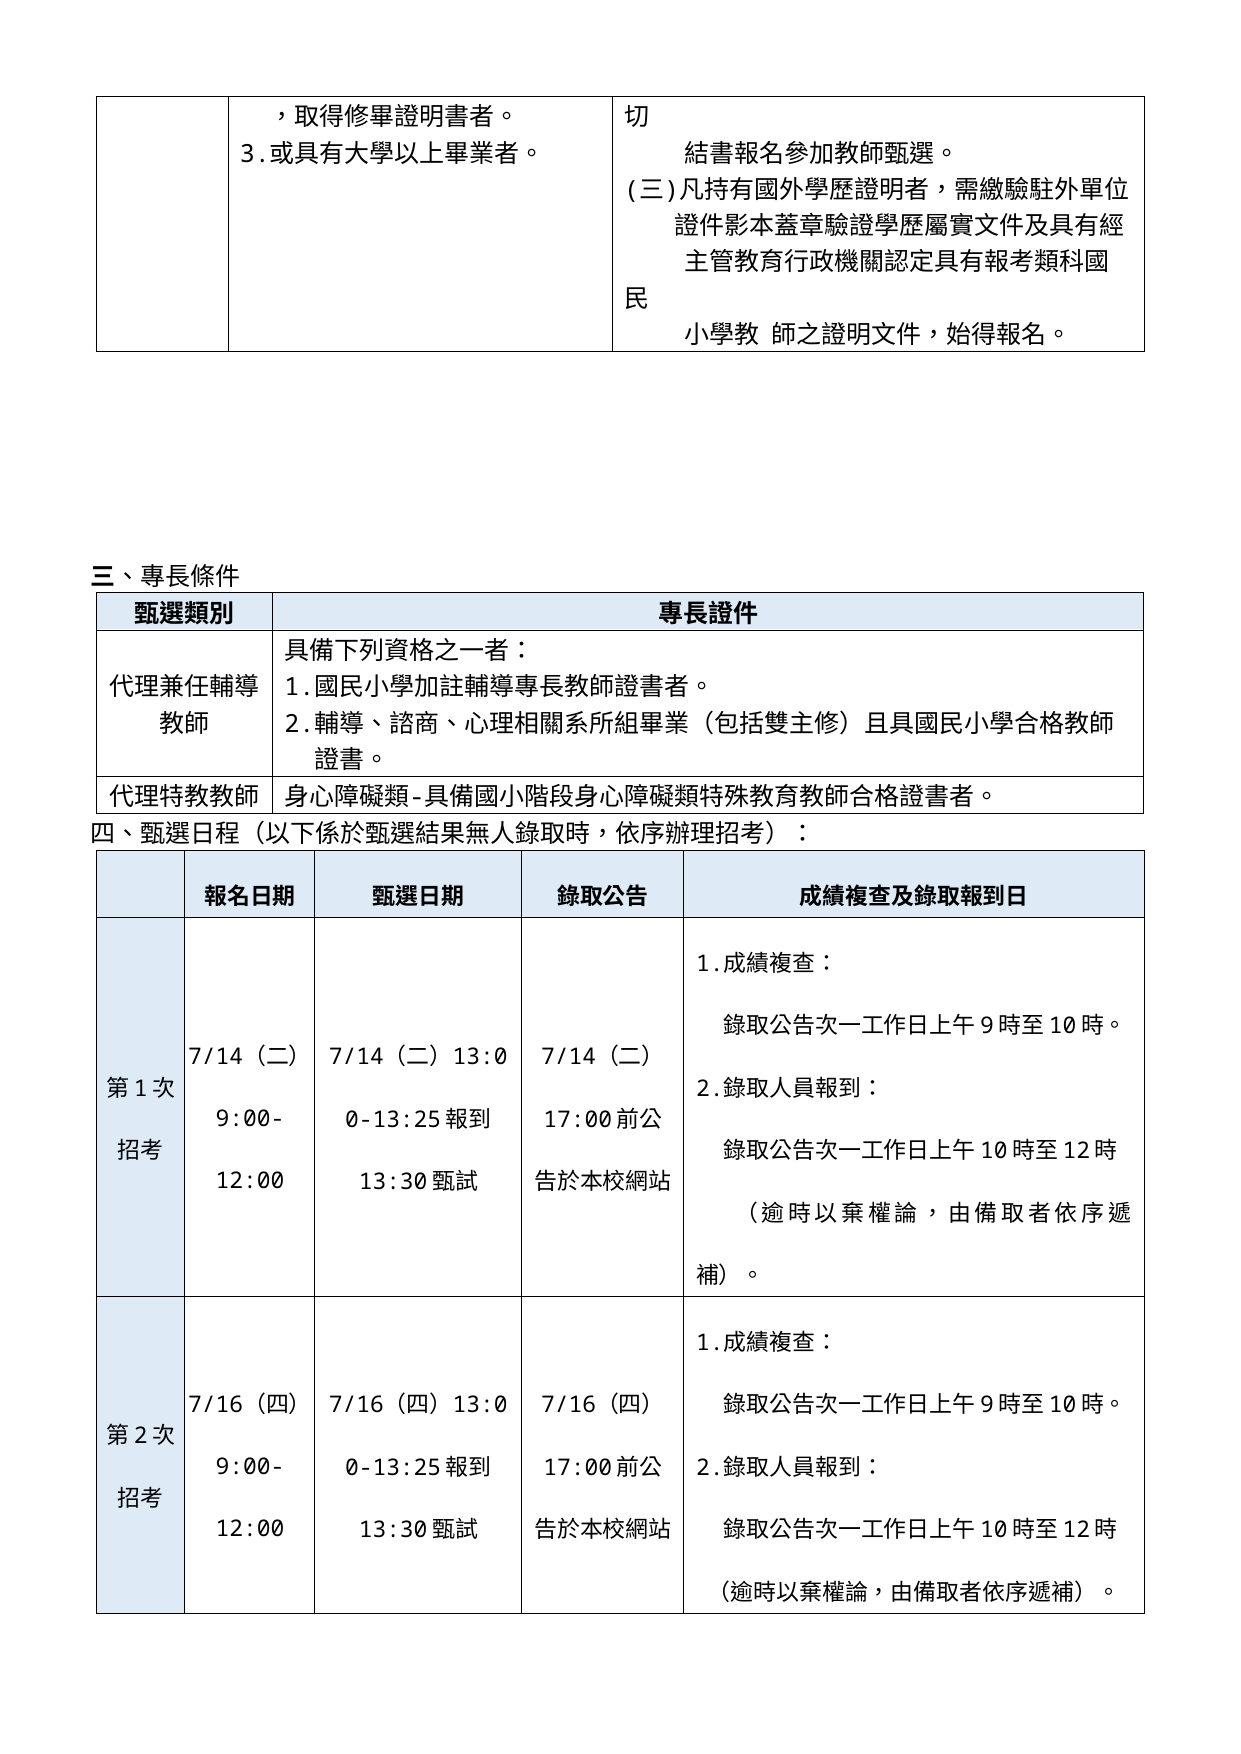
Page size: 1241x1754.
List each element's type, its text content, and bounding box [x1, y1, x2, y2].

table_cell 第2次 招考 [97, 1297, 184, 1613]
table_cell 1.成績複查： 錄取公告次一工作日上午9時至10時。 2.錄取人員報到： 錄取公告次一工作日上午10時至12時 （逾時以棄權論，由備取者依序遞補）。 [684, 1297, 1144, 1613]
table_cell 7/16（四） 17:00前公告於本校網站 [522, 1297, 683, 1613]
table_cell 7/14（二） 17:00前公告於本校網站 [522, 918, 683, 1296]
table_cell 切 結書報名參加教師甄選。 (三)凡持有國外學歷證明者，需繳驗駐外單位 證件影本蓋章驗證學歷屬實文件及具有經 主管教育行政機關認定具有報考類科國民 小學教 師之證明文件，始得報名。 [613, 97, 1144, 351]
table_cell 具備下列資格之一者： 1.國民小學加註輔導專長教師證書者。 2.輔導、諮商、心理相關系所組畢業（包括雙主修）且具國民小學合格教師 證書。 [273, 631, 1143, 776]
table_cell 代理兼任輔導 教師 [97, 631, 272, 776]
text 四、甄選日程（以下係於甄選結果無人錄取時，依序辦理招考）： [75, 814, 1165, 850]
table_cell 代理特教教師 [97, 777, 272, 813]
table_cell 7/16（四）13:00-13:25報到 13:30甄試 [315, 1297, 521, 1613]
table_cell 7/16（四）9:00-12:00 [185, 1297, 314, 1613]
table_cell 身心障礙類-具備國小階段身心障礙類特殊教育教師合格證書者。 [273, 777, 1143, 813]
table_cell 1.成績複查： 錄取公告次一工作日上午9時至10時。 2.錄取人員報到： 錄取公告次一工作日上午10時至12時 （逾時以棄權論，由備取者依序遞補）。 [684, 918, 1144, 1296]
table_cell [97, 97, 228, 351]
table_header 報名日期 [185, 851, 314, 917]
table_header 甄選日期 [315, 851, 521, 917]
table_header 專長證件 [273, 593, 1143, 629]
text 三、專長條件 [75, 556, 1165, 592]
table_cell 7/14（二）13:00-13:25報到 13:30甄試 [315, 918, 521, 1296]
table_cell 7/14（二）9:00-12:00 [185, 918, 314, 1296]
table_cell 第1次 招考 [97, 918, 184, 1296]
table_header 成績複查及錄取報到日 [684, 851, 1144, 917]
table_header 甄選類別 [97, 593, 272, 629]
table_cell ，取得修畢證明書者。 3.或具有大學以上畢業者。 [229, 97, 612, 351]
table_header 錄取公告 [522, 851, 683, 917]
table_header [97, 851, 184, 917]
